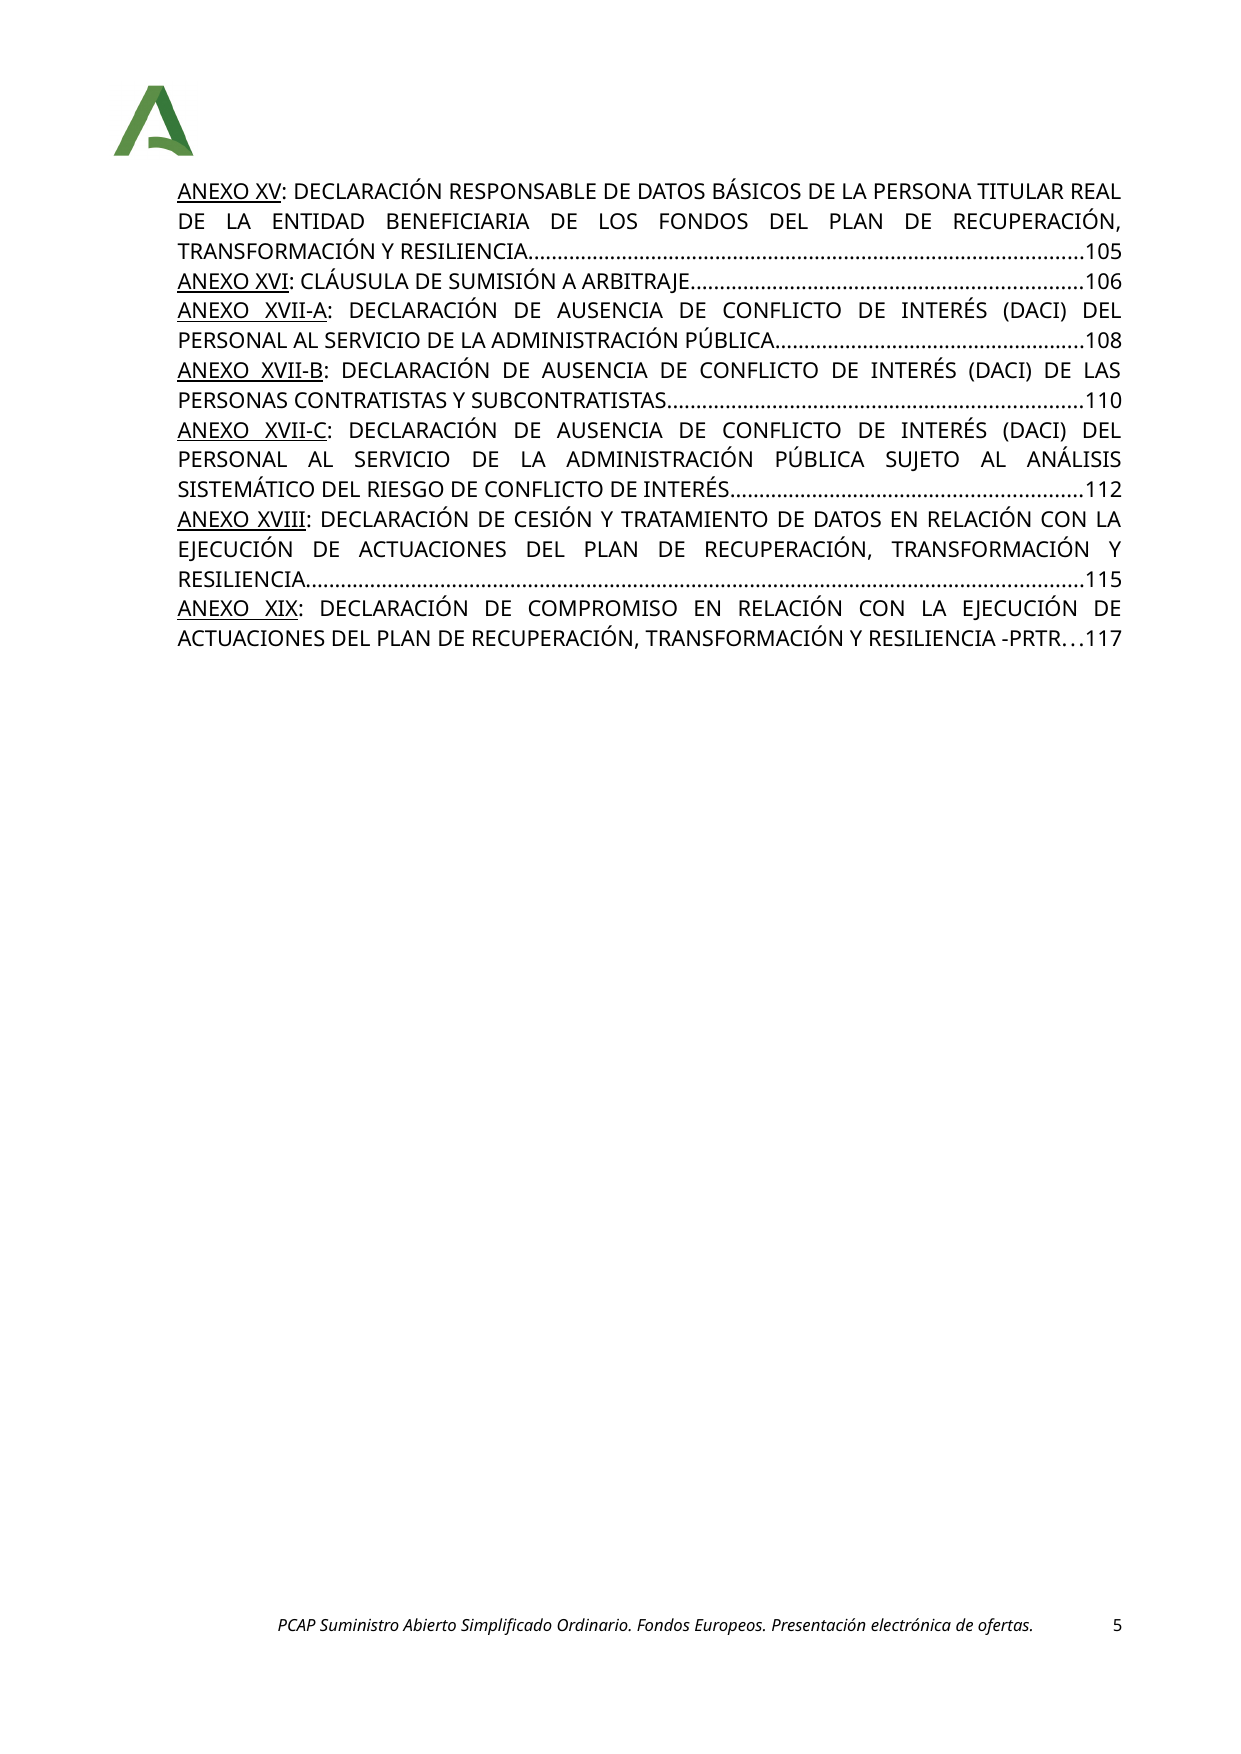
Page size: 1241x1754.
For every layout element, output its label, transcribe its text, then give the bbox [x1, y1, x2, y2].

text ANEXO XVI: CLÁUSULA DE SUMISIÓN A ARBITRAJE 91 [177, 266, 1122, 296]
picture [109, 81, 198, 160]
text ANEXO XVII-C: DECLARACIÓN DE AUSENCIA DE CONFLICTO DE INTERÉS (DACI) DEL PERSONAL AL SERVICIO DE LA ADMINISTRACIÓN PÚBLICA SUJETO AL ANÁLISIS SISTEMÁTICO DEL RIESGO DE CONFLICTO DE INTERÉS 97 [177, 415, 1122, 504]
text ANEXO XVIII: DECLARACIÓN DE CESIÓN Y TRATAMIENTO DE DATOS EN RELACIÓN CON LA EJECUCIÓN DE ACTUACIONES DEL PLAN DE RECUPERACIÓN, TRANSFORMACIÓN Y RESILIENCIA 99 [177, 504, 1122, 593]
text ANEXO XIX: DECLARACIÓN DE COMPROMISO EN RELACIÓN CON LA EJECUCIÓN DE ACTUACIONES DEL PLAN DE RECUPERACIÓN, TRANSFORMACIÓN Y RESILIENCIA -PRTR 101 [177, 593, 1122, 653]
text ANEXO XVII-A: DECLARACIÓN DE AUSENCIA DE CONFLICTO DE INTERÉS (DACI) DEL PERSONAL AL SERVICIO DE LA ADMINISTRACIÓN PÚBLICA 93 [177, 296, 1122, 355]
text ANEXO XVII-B: DECLARACIÓN DE AUSENCIA DE CONFLICTO DE INTERÉS (DACI) DE LAS PERSONAS CONTRATISTAS Y SUBCONTRATISTAS 95 [177, 355, 1122, 415]
text ANEXO XV: DECLARACIÓN RESPONSABLE DE DATOS BÁSICOS DE LA PERSONA TITULAR REAL DE LA ENTIDAD BENEFICIARIA DE LOS FONDOS DEL PLAN DE RECUPERACIÓN, TRANSFORMACIÓN Y RESILIENCIA 90 [177, 176, 1122, 266]
